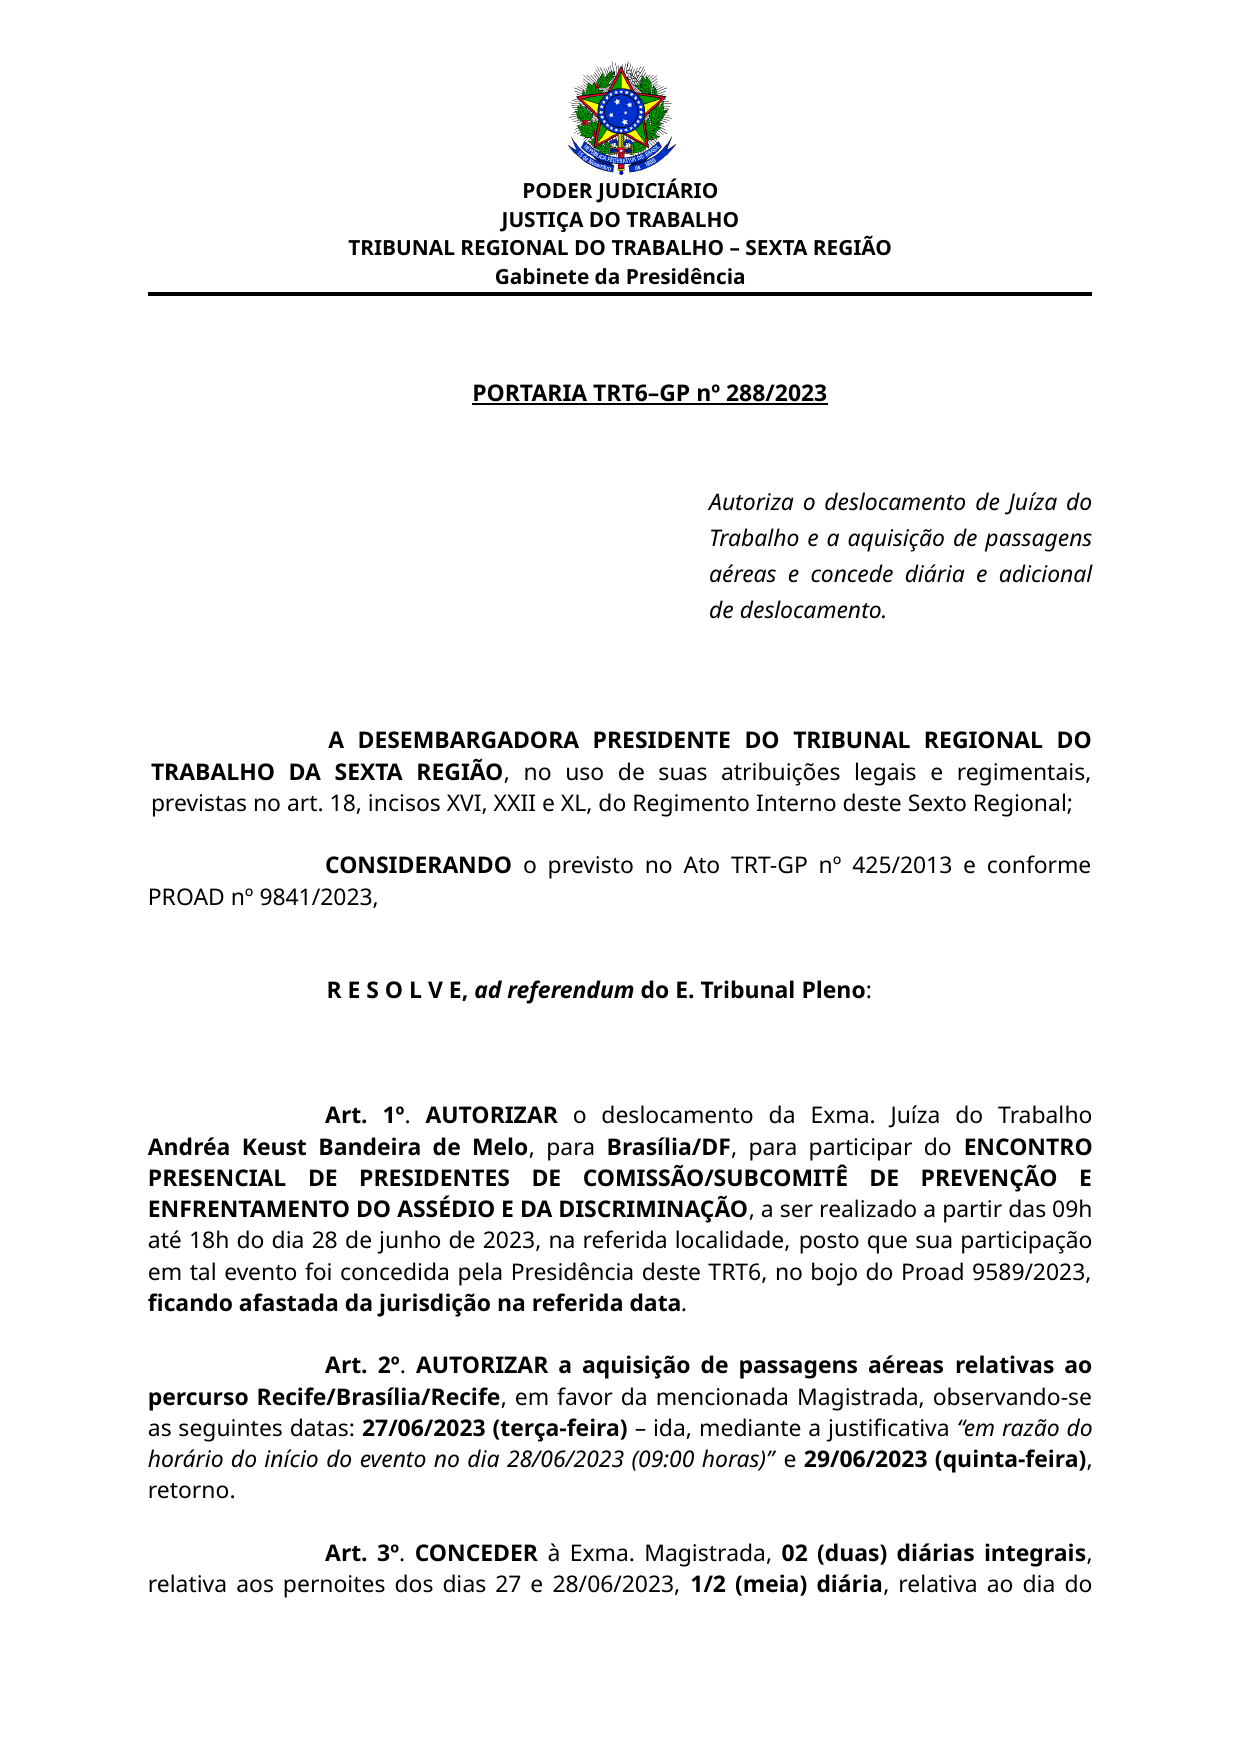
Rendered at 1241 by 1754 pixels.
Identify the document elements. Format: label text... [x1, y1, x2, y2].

text PORTARIA TRT6–GP nº 288/2023 [207, 377, 1093, 408]
text R E S O L V E, ad referendum do E. Tribunal Pleno: [149, 974, 1093, 1005]
text Gabinete da Presidência [148, 262, 1092, 292]
text A DESEMBARGADORA PRESIDENTE DO TRIBUNAL REGIONAL DO TRABALHO DA SEXTA REGIÃO, no uso de suas atribuições legais e regimentais, previstas no art. 18, incisos XVI, XXII e XL, do Regimento Interno deste Sexto Regional; [151, 724, 1093, 817]
text Art. 2º. AUTORIZAR a aquisição de passagens aéreas relativas ao percurso Recife/Brasília/Recife, em favor da mencionada Magistrada, observando-se as seguintes datas: 27/06/2023 (terça-feira) – ida, mediante a justificativa “em razão do horário do início do evento no dia 28/06/2023 (09:00 horas)” e 29/06/2023 (quinta-feira), retorno. [148, 1349, 1093, 1505]
text PODER JUDICIÁRIO [148, 177, 1092, 205]
text JUSTIÇA DO TRABALHO [148, 205, 1092, 233]
text Art. 1º. AUTORIZAR o deslocamento da Exma. Juíza do Trabalho Andréa Keust Bandeira de Melo, para Brasília/DF, para participar do ENCONTRO PRESENCIAL DE PRESIDENTES DE COMISSÃO/SUBCOMITÊ DE PREVENÇÃO E ENFRENTAMENTO DO ASSÉDIO E DA DISCRIMINAÇÃO, a ser realizado a partir das 09h até 18h do dia 28 de junho de 2023, na referida localidade, posto que sua participação em tal evento foi concedida pela Presidência deste TRT6, no bojo do Proad 9589/2023, ficando afastada da jurisdição na referida data. [148, 1099, 1093, 1317]
text TRIBUNAL REGIONAL DO TRABALHO – SEXTA REGIÃO [148, 233, 1092, 262]
text Autoriza o deslocamento de Juíza do Trabalho e a aquisição de passagens aéreas e concede diária e adicional de deslocamento. [709, 486, 1092, 625]
picture [562, 59, 679, 177]
text CONSIDERANDO o previsto no Ato TRT-GP nº 425/2013 e conforme PROAD nº 9841/2023, [148, 849, 1093, 911]
text Art. 3º. CONCEDER à Exma. Magistrada, 02 (duas) diárias integrais, relativa aos pernoites dos dias 27 e 28/06/2023, 1/2 (meia) diária, relativa ao dia do [148, 1536, 1093, 1599]
